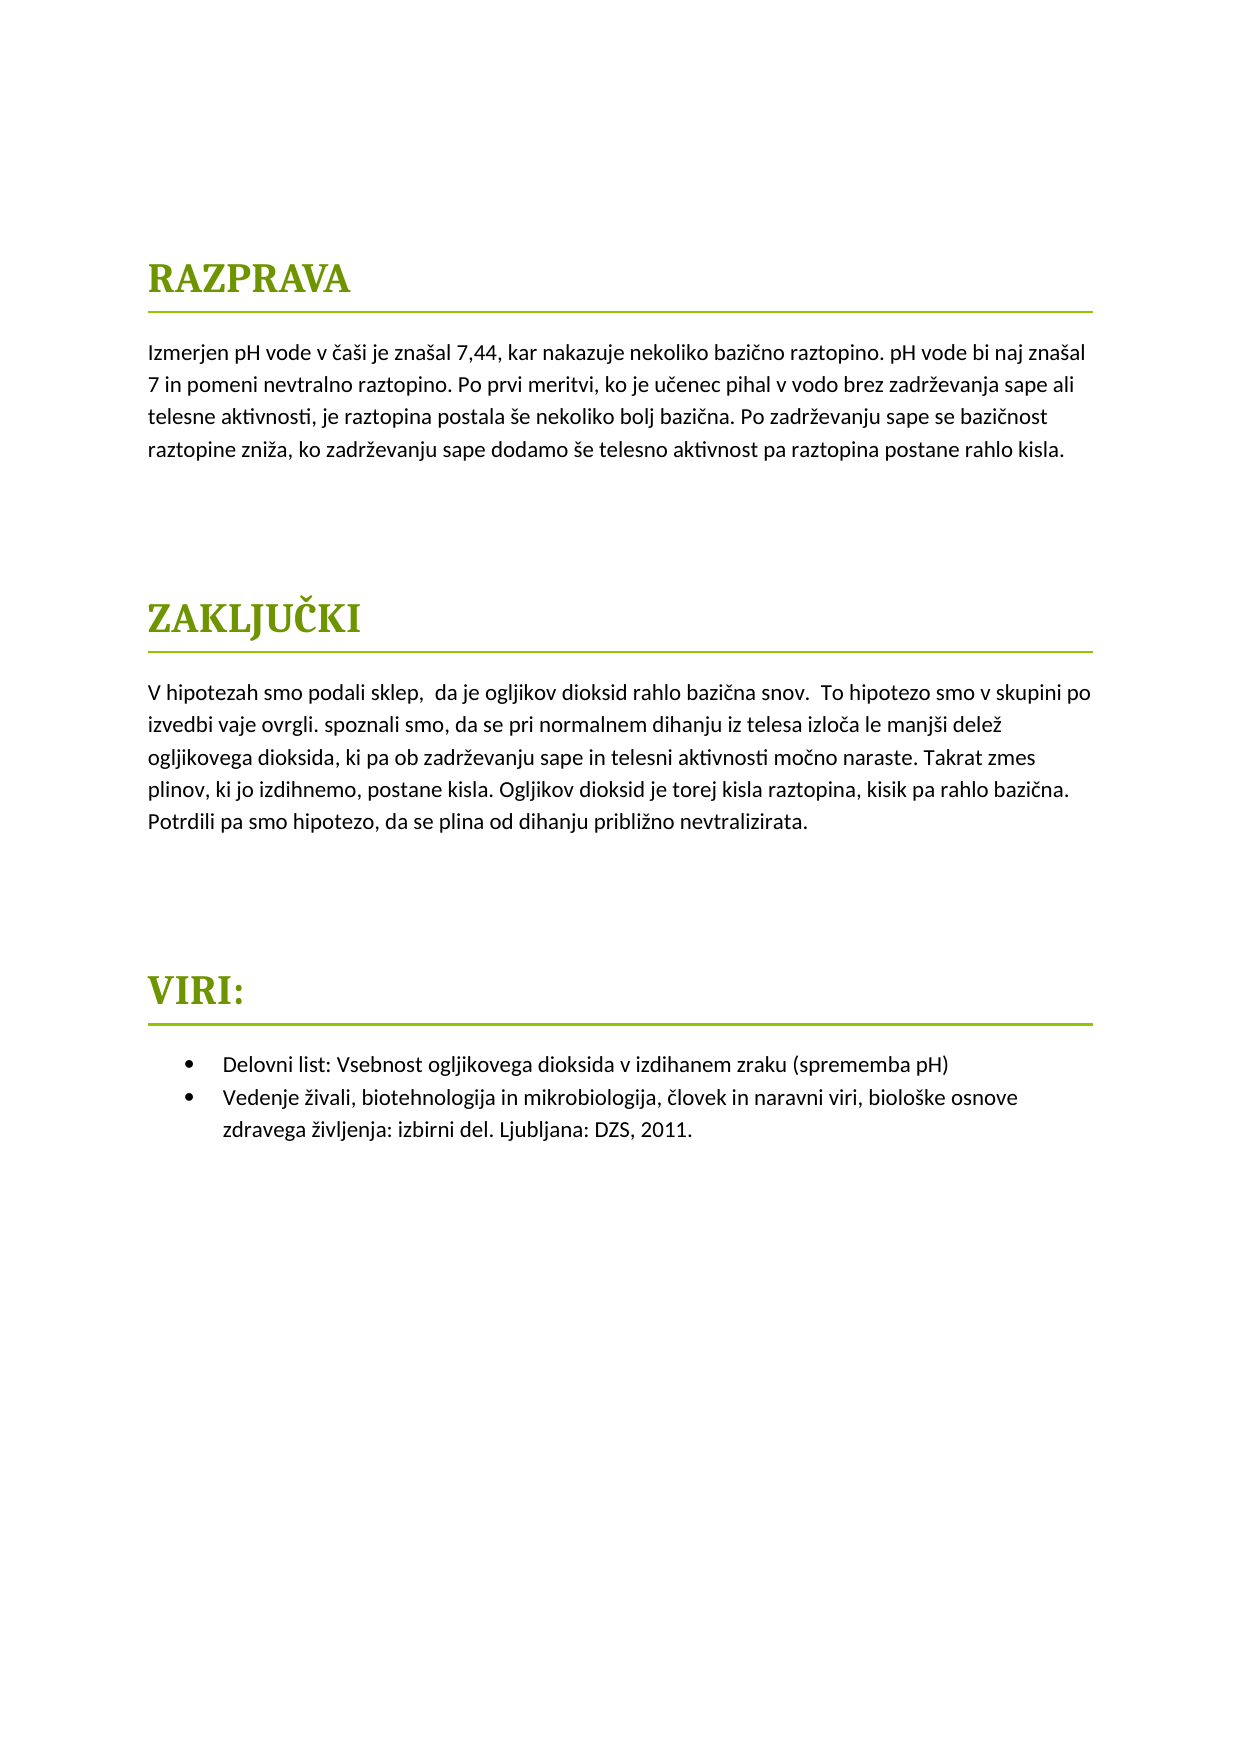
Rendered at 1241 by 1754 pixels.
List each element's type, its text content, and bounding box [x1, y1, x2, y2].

text V hipotezah smo podali sklep, da je ogljikov dioksid rahlo bazična snov. To hipotezo smo v skupini po izvedbi vaje ovrgli. spoznali smo, da se pri normalnem dihanju iz telesa izloča le manjši delež ogljikovega dioksida, ki pa ob zadrževanju sape in telesni aktivnosti močno naraste. Takrat zmes plinov, ki jo izdihnemo, postane kisla. Ogljikov dioksid je torej kisla raztopina, kisik pa rahlo bazična. Potrdili pa smo hipotezo, da se plina od dihanju približno nevtralizirata. [148, 678, 1093, 835]
subtitle Viri: [148, 967, 1093, 1023]
text Izmerjen pH vode v čaši je znašal 7,44, kar nakazuje nekoliko bazično raztopino. pH vode bi naj znašal 7 in pomeni nevtralno raztopino. Po prvi meritvi, ko je učenec pihal v vodo brez zadrževanja sape ali telesne aktivnosti, je raztopina postala še nekoliko bolj bazična. Po zadrževanju sape se bazičnost raztopine zniža, ko zadrževanju sape dodamo še telesno aktivnost pa raztopina postane rahlo kisla. [148, 338, 1093, 463]
subtitle Razprava [148, 255, 1093, 311]
list Vedenje živali, biotehnologija in mikrobiologija, človek in naravni viri, biološke osnove zdravega življenja: izbirni del. Ljubljana: DZS, 2011. [185, 1083, 1093, 1143]
list Delovni list: Vsebnost ogljikovega dioksida v izdihanem zraku (sprememba pH) [185, 1051, 1093, 1078]
subtitle Zaključki [148, 595, 1093, 651]
